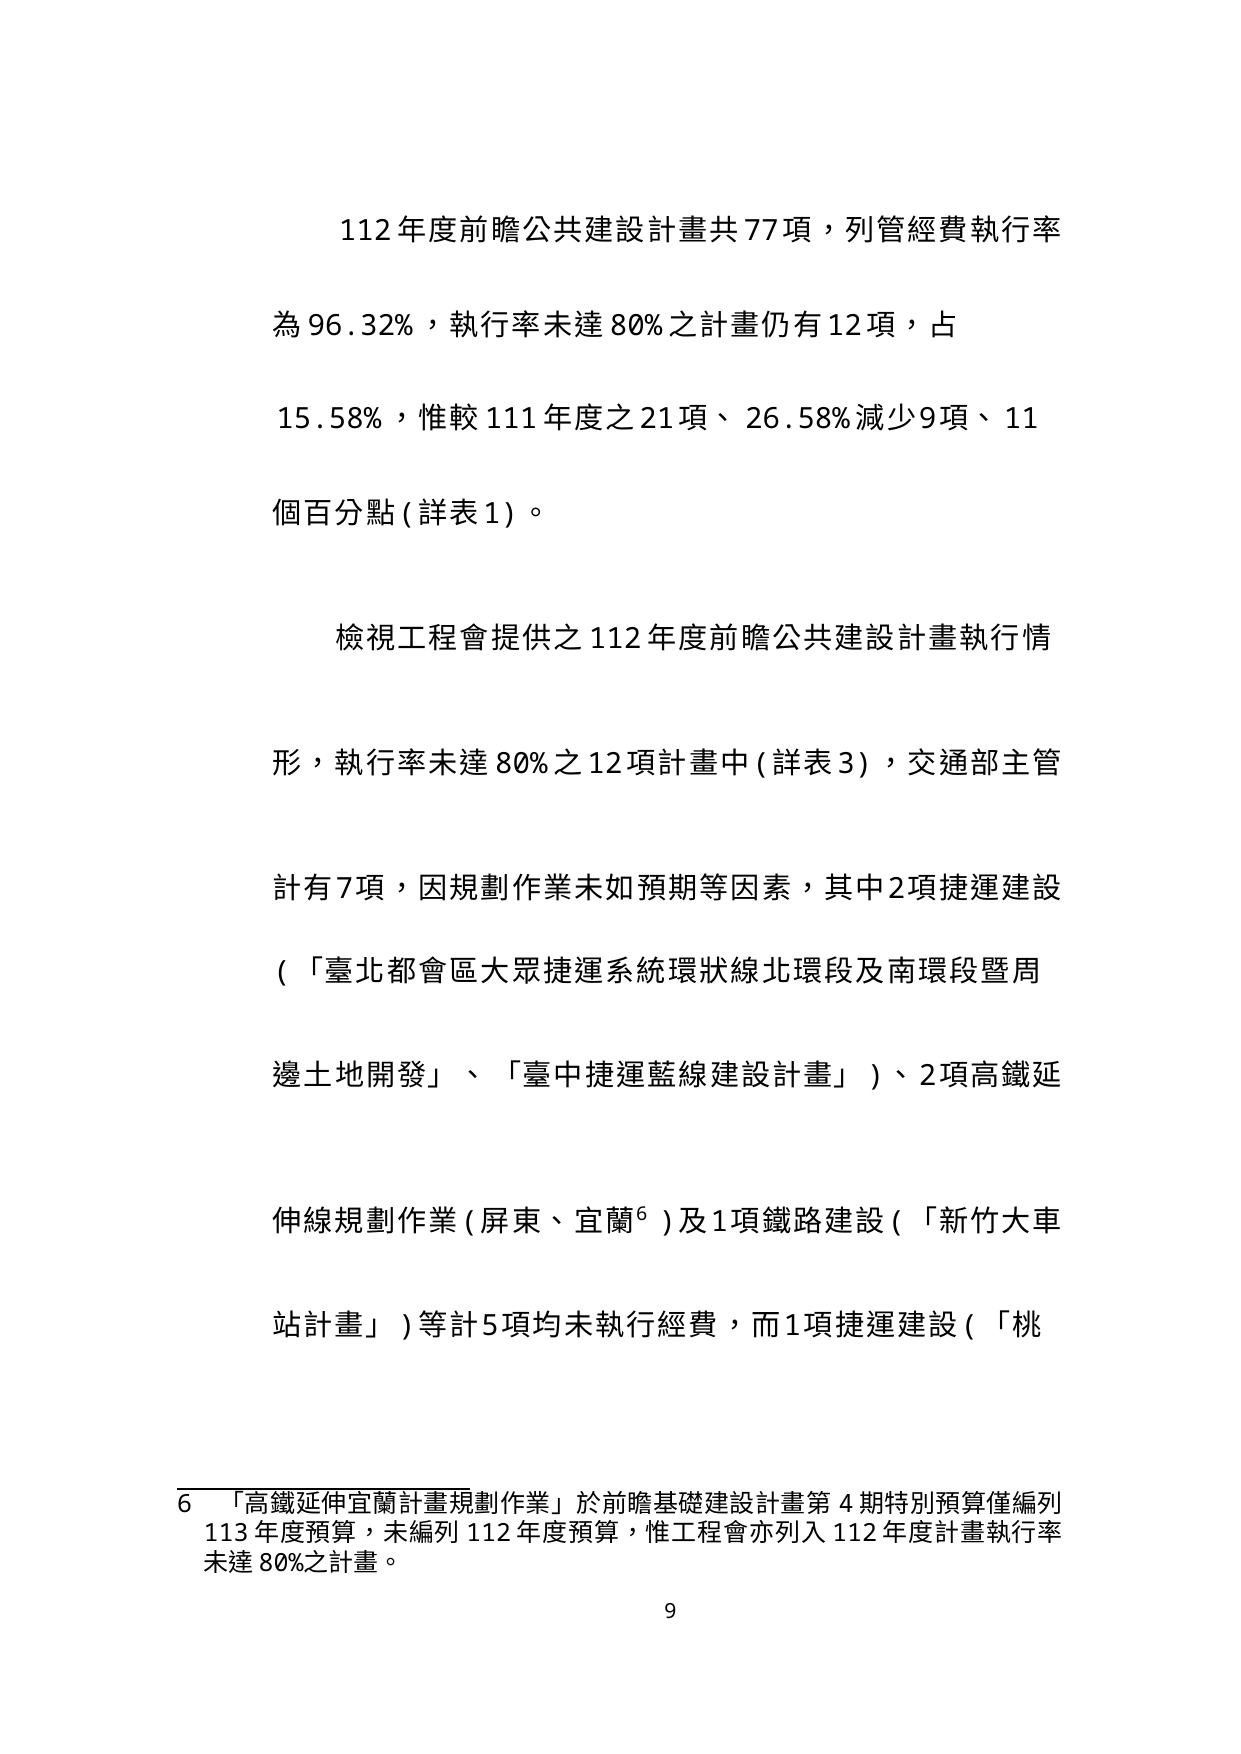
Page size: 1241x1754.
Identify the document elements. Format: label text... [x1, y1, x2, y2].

text 112年度前瞻公共建設計畫共77項，列管經費執行率為96.32%，執行率未達80%之計畫仍有12項，占15.58%，惟較111年度之21項、26.58%減少9項、11個百分點(詳表1)。 [266, 177, 1063, 552]
text 檢視工程會提供之112年度前瞻公共建設計畫執行情形，執行率未達80%之12項計畫中(詳表3)，交通部主管計有7項，因規劃作業未如預期等因素，其中2項捷運建設(「臺北都會區大眾捷運系統環狀線北環段及南環段暨周邊土地開發」、「臺中捷運藍線建設計畫」)、2項高鐵延伸線規劃作業(屏東、宜蘭)及1項鐵路建設(「新竹大車站計畫」)等計5項均未執行經費，而1項捷運建設(「桃 [266, 552, 1063, 1365]
text 「高鐵延伸宜蘭計畫規劃作業」於前瞻基礎建設計畫第4期特別預算僅編列113年度預算，未編列112年度預算，惟工程會亦列入112年度計畫執行率未達80%之計畫。 [177, 1489, 1063, 1577]
